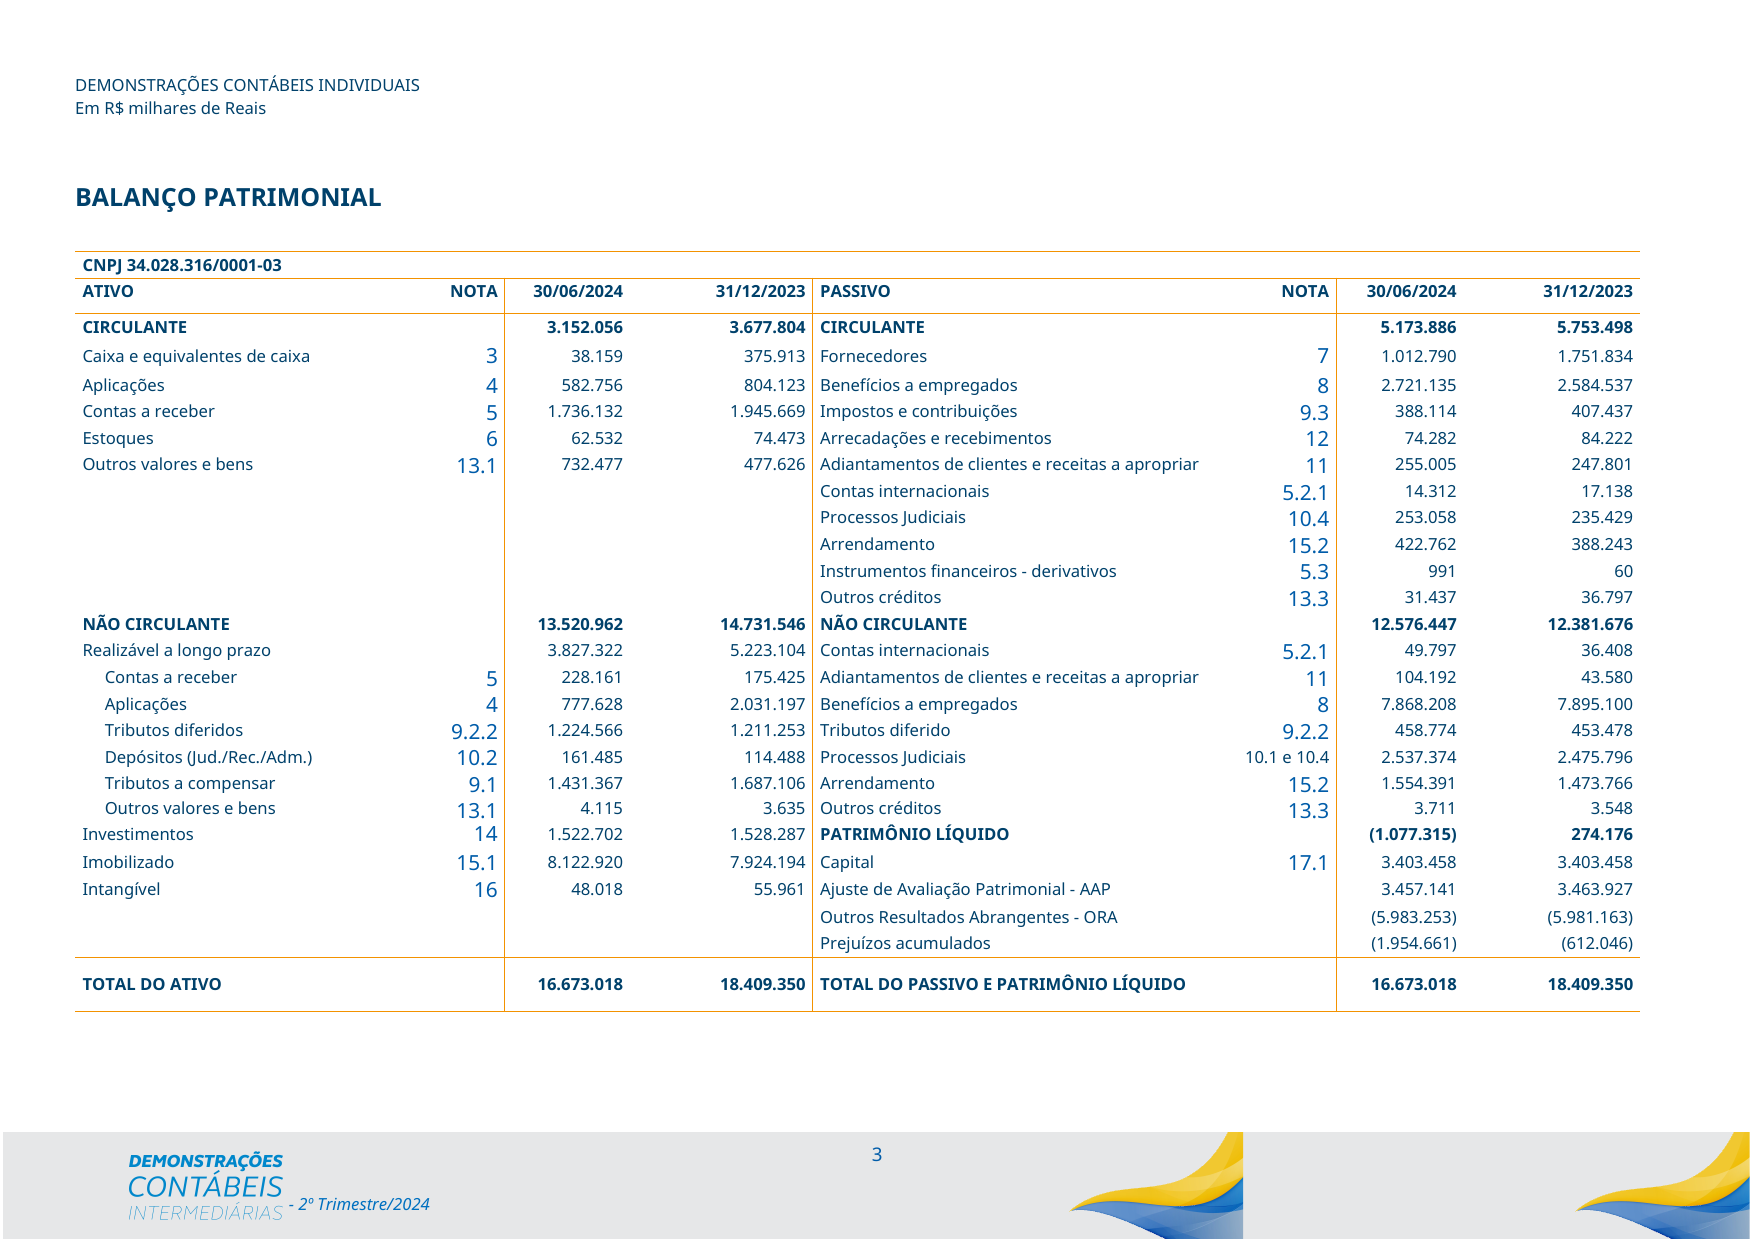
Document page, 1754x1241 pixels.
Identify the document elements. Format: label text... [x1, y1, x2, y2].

table_cell 3.677.804 [630, 314, 812, 340]
table_cell [75, 904, 397, 930]
table_cell 13.520.962 [505, 611, 630, 637]
table_cell PASSIVO [813, 279, 1241, 304]
table_cell 161.485 [505, 743, 630, 770]
table_cell 247.801 [1464, 451, 1640, 478]
table_cell 3.827.322 [505, 637, 630, 664]
table_cell Outros valores e bens [75, 451, 397, 478]
table_cell 1.554.391 [1337, 770, 1464, 796]
table_cell Instrumentos financeiros - derivativos [813, 558, 1241, 584]
table_cell 477.626 [630, 451, 812, 478]
table_cell [397, 958, 504, 1011]
table_cell 14.731.546 [630, 611, 812, 637]
table_cell [505, 904, 630, 930]
table_cell 253.058 [1337, 504, 1464, 531]
table_cell 8 [1241, 371, 1336, 398]
table_cell Aplicações [75, 690, 397, 717]
table_cell [75, 304, 397, 313]
table_cell 13.3 [1241, 796, 1336, 819]
table_cell 48.018 [505, 875, 630, 903]
table_cell TOTAL DO PASSIVO E PATRIMÔNIO LÍQUIDO [813, 958, 1241, 1011]
table_cell Benefícios a empregados [813, 690, 1241, 717]
table_cell CIRCULANTE [813, 314, 1241, 340]
table_cell 6 [397, 425, 504, 451]
table_cell 30/06/2024 [505, 279, 630, 304]
table_cell Outros créditos [813, 796, 1241, 819]
table_cell [1241, 314, 1336, 340]
table_cell [505, 531, 630, 557]
table_cell Processos Judiciais [813, 504, 1241, 531]
table_cell Outros valores e bens [75, 796, 397, 819]
table_cell [75, 504, 397, 531]
table_cell 13.1 [397, 451, 504, 478]
table_cell [813, 304, 1241, 313]
table_cell 12 [1241, 425, 1336, 451]
table_cell 9.2.2 [1241, 717, 1336, 743]
table_cell 5.223.104 [630, 637, 812, 664]
table_cell 10.1 e 10.4 [1241, 743, 1336, 770]
table_cell 18.409.350 [1464, 958, 1640, 1011]
table_cell 11 [1241, 664, 1336, 690]
table_cell Capital [813, 849, 1241, 875]
table_cell 10.4 [1241, 504, 1336, 531]
table_cell 30/06/2024 [1337, 279, 1464, 304]
table_cell 388.114 [1337, 398, 1464, 424]
picture [3, 1132, 1750, 1239]
table_cell Estoques [75, 425, 397, 451]
table_cell Contas a receber [75, 398, 397, 424]
table_cell (5.981.163) [1464, 904, 1640, 930]
table_cell PATRIMÔNIO LÍQUIDO [813, 819, 1241, 848]
table_cell 10.2 [397, 743, 504, 770]
table_cell 1.945.669 [630, 398, 812, 424]
table_cell 12.576.447 [1337, 611, 1464, 637]
table_cell [397, 504, 504, 531]
table_cell 1.224.566 [505, 717, 630, 743]
table_cell 16.673.018 [1337, 958, 1464, 1011]
table_cell [397, 904, 504, 930]
table_cell 7 [1241, 340, 1336, 371]
table_cell [505, 558, 630, 584]
table_cell [397, 314, 504, 340]
table_cell ATIVO [75, 279, 397, 304]
table_cell [397, 611, 504, 637]
table_cell 407.437 [1464, 398, 1640, 424]
table_cell 8.122.920 [505, 849, 630, 875]
table_cell 84.222 [1464, 425, 1640, 451]
table_cell Contas internacionais [813, 637, 1241, 664]
table_cell Adiantamentos de clientes e receitas a apropriar [813, 664, 1241, 690]
table_header [1336, 252, 1464, 277]
table_cell 1.687.106 [630, 770, 812, 796]
table_cell 62.532 [505, 425, 630, 451]
table_cell 4 [397, 371, 504, 398]
table_cell NÃO CIRCULANTE [813, 611, 1241, 637]
table_cell 8 [1241, 690, 1336, 717]
table_cell 16 [397, 875, 504, 903]
table_cell 12.381.676 [1464, 611, 1640, 637]
table_cell [397, 478, 504, 504]
table_cell [1241, 930, 1336, 957]
table_header CNPJ 34.028.316/0001-03 [75, 252, 397, 277]
table_cell (612.046) [1464, 930, 1640, 957]
table_cell 5.173.886 [1337, 314, 1464, 340]
table_cell NÃO CIRCULANTE [75, 611, 397, 637]
table_cell [630, 304, 812, 313]
table_cell Arrendamento [813, 531, 1241, 557]
table_cell 31.437 [1337, 584, 1464, 611]
table_cell 228.161 [505, 664, 630, 690]
table_cell Tributos diferidos [75, 717, 397, 743]
table_cell 3.457.141 [1337, 875, 1464, 903]
table_cell 15.2 [1241, 531, 1336, 557]
table_cell 15.1 [397, 849, 504, 875]
table_cell 3.711 [1337, 796, 1464, 819]
table_cell [505, 930, 630, 957]
table_cell Imobilizado [75, 849, 397, 875]
table_cell CIRCULANTE [75, 314, 397, 340]
table_cell 9.1 [397, 770, 504, 796]
table_cell [397, 637, 504, 664]
table_cell 74.473 [630, 425, 812, 451]
table_cell Outros Resultados Abrangentes - ORA [813, 904, 1241, 930]
table_cell 74.282 [1337, 425, 1464, 451]
table_cell 1.528.287 [630, 819, 812, 848]
table_cell 2.537.374 [1337, 743, 1464, 770]
table_cell 36.408 [1464, 637, 1640, 664]
table_cell Prejuízos acumulados [813, 930, 1241, 957]
table_cell 1.012.790 [1337, 340, 1464, 371]
table_cell Contas a receber [75, 664, 397, 690]
table_header [813, 252, 1241, 277]
table_cell [1241, 958, 1336, 1011]
table_cell [397, 531, 504, 557]
table_cell 3.635 [630, 796, 812, 819]
table_cell Tributos diferido [813, 717, 1241, 743]
table_cell 2.584.537 [1464, 371, 1640, 398]
table_cell 1.736.132 [505, 398, 630, 424]
table_cell 5 [397, 664, 504, 690]
table_cell Tributos a compensar [75, 770, 397, 796]
table_header [505, 252, 630, 277]
table_cell [630, 584, 812, 611]
table_cell [630, 558, 812, 584]
table_header [1241, 252, 1336, 277]
table_cell [505, 478, 630, 504]
table_cell 4.115 [505, 796, 630, 819]
table_cell (5.983.253) [1337, 904, 1464, 930]
table_cell 60 [1464, 558, 1640, 584]
table_cell Caixa e equivalentes de caixa [75, 340, 397, 371]
table_cell [75, 531, 397, 557]
table_cell [630, 478, 812, 504]
table_cell 991 [1337, 558, 1464, 584]
table_cell Ajuste de Avaliação Patrimonial - AAP [813, 875, 1241, 903]
table_cell 18.409.350 [630, 958, 812, 1011]
table_cell 1.522.702 [505, 819, 630, 848]
table_cell Arrendamento [813, 770, 1241, 796]
table_cell 114.488 [630, 743, 812, 770]
table_cell 5.3 [1241, 558, 1336, 584]
table_cell 375.913 [630, 340, 812, 371]
table_cell TOTAL DO ATIVO [75, 958, 397, 1011]
table_cell 1.473.766 [1464, 770, 1640, 796]
table_cell 1.431.367 [505, 770, 630, 796]
table_cell 13.3 [1241, 584, 1336, 611]
table_cell 36.797 [1464, 584, 1640, 611]
table_cell 5.753.498 [1464, 314, 1640, 340]
table_cell Intangível [75, 875, 397, 903]
table_cell 422.762 [1337, 531, 1464, 557]
table_cell [1241, 304, 1336, 313]
table_cell NOTA [1241, 279, 1336, 304]
table_header [397, 252, 505, 277]
table_cell 274.176 [1464, 819, 1640, 848]
table_cell [1241, 904, 1336, 930]
table_cell Fornecedores [813, 340, 1241, 371]
table_cell Aplicações [75, 371, 397, 398]
table_cell [75, 478, 397, 504]
table_cell [397, 558, 504, 584]
table_cell [630, 531, 812, 557]
table_cell 175.425 [630, 664, 812, 690]
table_cell 9.3 [1241, 398, 1336, 424]
table_cell [505, 504, 630, 531]
table_cell 732.477 [505, 451, 630, 478]
table_cell [75, 584, 397, 611]
table_cell Contas internacionais [813, 478, 1241, 504]
table_cell [505, 304, 630, 313]
table_cell [1241, 611, 1336, 637]
table_cell Realizável a longo prazo [75, 637, 397, 664]
table_cell 235.429 [1464, 504, 1640, 531]
table_cell 13.1 [397, 796, 504, 819]
table_header [1464, 252, 1640, 277]
table_cell 3.548 [1464, 796, 1640, 819]
table_cell (1.077.315) [1337, 819, 1464, 848]
table_cell 16.673.018 [505, 958, 630, 1011]
table_cell 255.005 [1337, 451, 1464, 478]
table_cell 3.403.458 [1337, 849, 1464, 875]
table_cell [630, 504, 812, 531]
table_cell 55.961 [630, 875, 812, 903]
table_cell 777.628 [505, 690, 630, 717]
table_cell 104.192 [1337, 664, 1464, 690]
table_cell Adiantamentos de clientes e receitas a apropriar [813, 451, 1241, 478]
table_cell 14 [397, 819, 504, 848]
table_cell [1241, 875, 1336, 903]
table_cell [1337, 304, 1464, 313]
table_cell Impostos e contribuições [813, 398, 1241, 424]
table_cell Outros créditos [813, 584, 1241, 611]
table_cell [630, 930, 812, 957]
table_cell [75, 930, 397, 957]
table_cell [75, 558, 397, 584]
table_cell [1464, 304, 1640, 313]
table_cell 1.751.834 [1464, 340, 1640, 371]
subtitle BALANÇO PATRIMONIAL [75, 179, 1679, 213]
table_cell 2.721.135 [1337, 371, 1464, 398]
table_cell 2.475.796 [1464, 743, 1640, 770]
table_cell (1.954.661) [1337, 930, 1464, 957]
table_cell 14.312 [1337, 478, 1464, 504]
table_cell 5.2.1 [1241, 478, 1336, 504]
table_cell 4 [397, 690, 504, 717]
table_cell 31/12/2023 [630, 279, 812, 304]
table_cell 1.211.253 [630, 717, 812, 743]
table_header [630, 252, 813, 277]
table_cell NOTA [397, 279, 504, 304]
table_cell 3.152.056 [505, 314, 630, 340]
table_cell 453.478 [1464, 717, 1640, 743]
table_cell Arrecadações e recebimentos [813, 425, 1241, 451]
table_cell 17.1 [1241, 849, 1336, 875]
table_cell 3 [397, 340, 504, 371]
table_cell 7.895.100 [1464, 690, 1640, 717]
table_cell 3.403.458 [1464, 849, 1640, 875]
table_cell 17.138 [1464, 478, 1640, 504]
table_cell [630, 904, 812, 930]
table_cell [397, 304, 504, 313]
table_cell [505, 584, 630, 611]
table_cell 458.774 [1337, 717, 1464, 743]
table_cell 15.2 [1241, 770, 1336, 796]
table_cell 31/12/2023 [1464, 279, 1640, 304]
table_cell [1241, 819, 1336, 848]
table_cell 5.2.1 [1241, 637, 1336, 664]
table_cell 7.924.194 [630, 849, 812, 875]
table_cell 38.159 [505, 340, 630, 371]
table_cell 9.2.2 [397, 717, 504, 743]
table_cell 5 [397, 398, 504, 424]
table_cell Investimentos [75, 819, 397, 848]
table_cell 804.123 [630, 371, 812, 398]
table_cell 7.868.208 [1337, 690, 1464, 717]
table_cell 43.580 [1464, 664, 1640, 690]
table_cell 582.756 [505, 371, 630, 398]
table_cell 11 [1241, 451, 1336, 478]
table_cell Processos Judiciais [813, 743, 1241, 770]
table_cell [397, 584, 504, 611]
table_cell Depósitos (Jud./Rec./Adm.) [75, 743, 397, 770]
table_cell 3.463.927 [1464, 875, 1640, 903]
table_cell [397, 930, 504, 957]
table_cell 2.031.197 [630, 690, 812, 717]
table_cell 49.797 [1337, 637, 1464, 664]
table_cell 388.243 [1464, 531, 1640, 557]
table_cell Benefícios a empregados [813, 371, 1241, 398]
